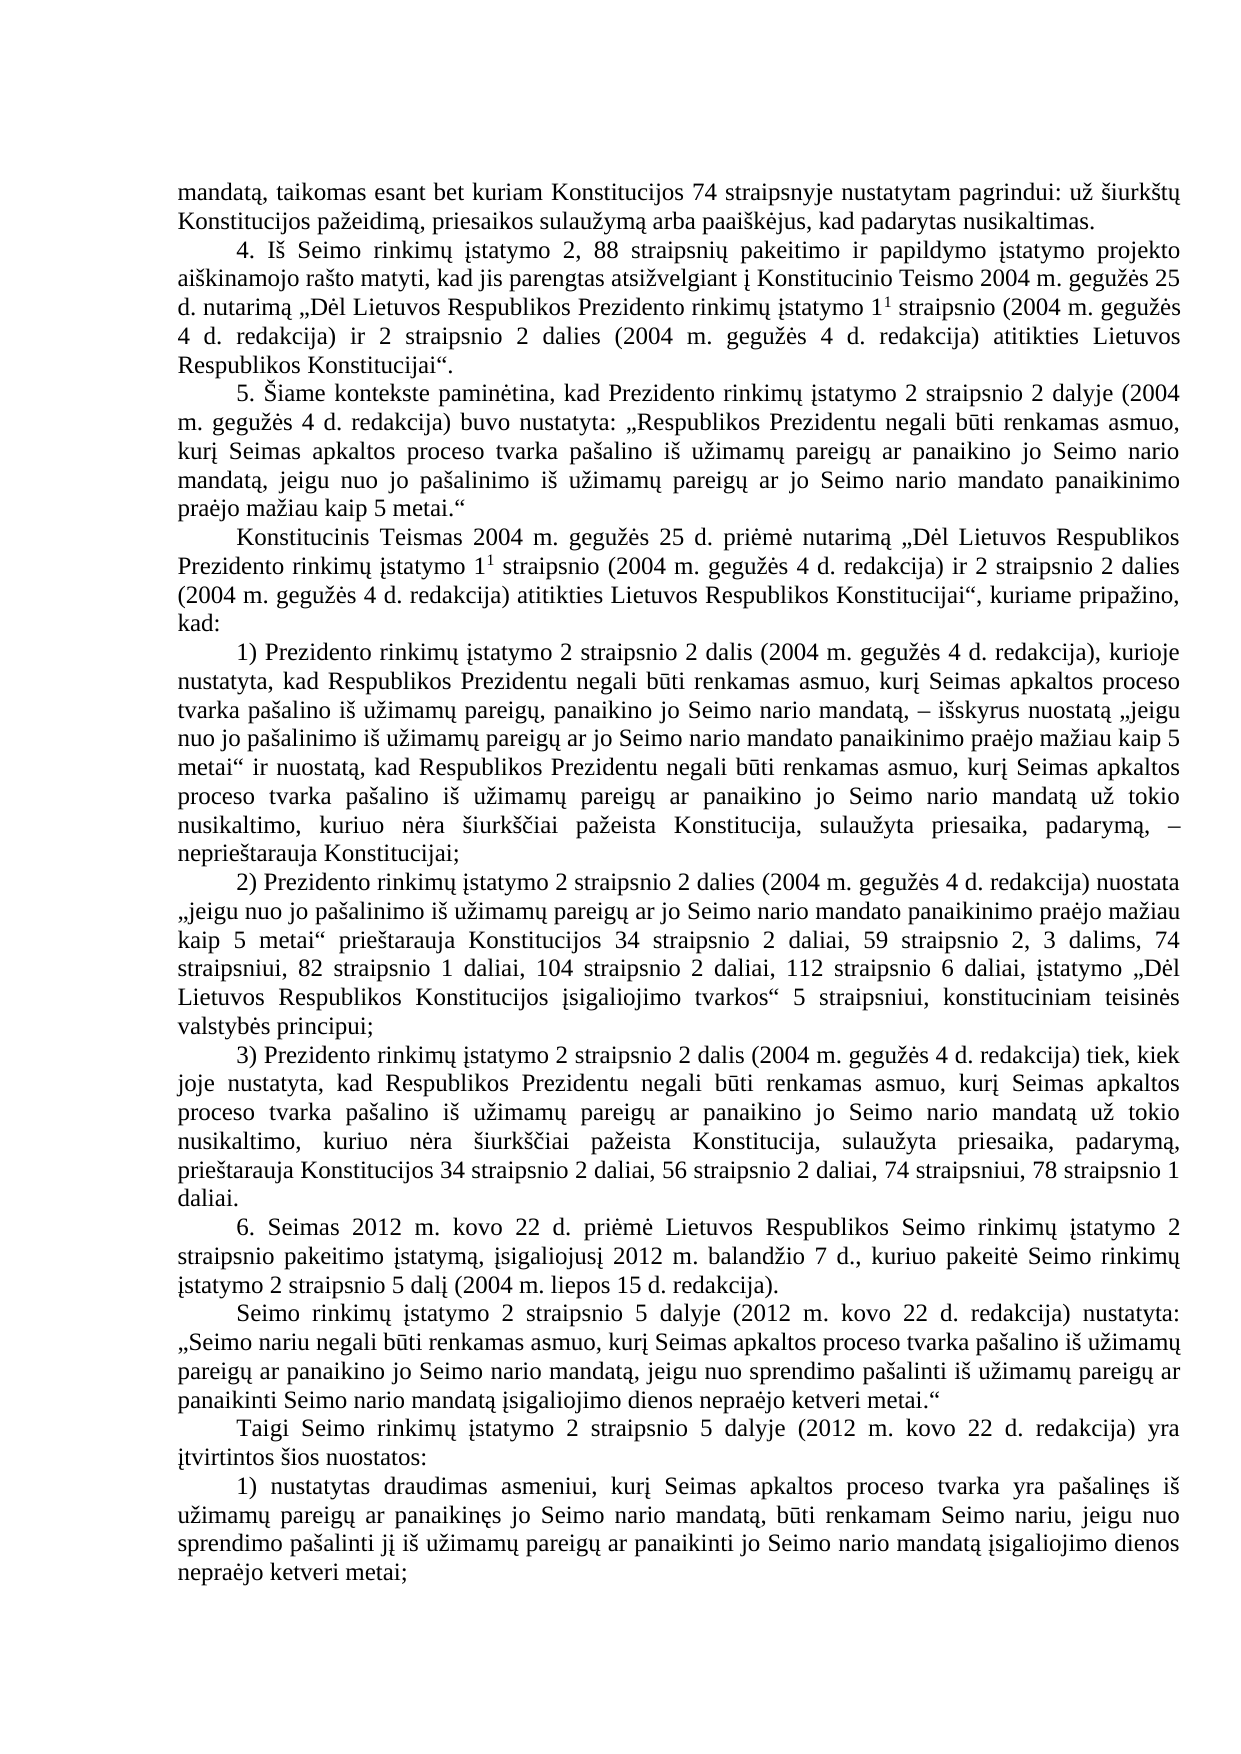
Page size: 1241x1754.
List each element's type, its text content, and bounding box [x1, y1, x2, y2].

text 1) nustatytas draudimas asmeniui, kurį Seimas apkaltos proceso tvarka yra pašalinęs iš užimamų pareigų ar panaikinęs jo Seimo nario mandatą, būti renkamam Seimo nariu, jeigu nuo sprendimo pašalinti jį iš užimamų pareigų ar panaikinti jo Seimo nario mandatą įsigaliojimo dienos nepraėjo ketveri metai; [177, 1471, 1181, 1586]
text 6. Seimas 2012 m. kovo 22 d. priėmė Lietuvos Respublikos Seimo rinkimų įstatymo 2 straipsnio pakeitimo įstatymą, įsigaliojusį 2012 m. balandžio 7 d., kuriuo pakeitė Seimo rinkimų įstatymo 2 straipsnio 5 dalį (2004 m. liepos 15 d. redakcija). [177, 1212, 1181, 1298]
text Taigi Seimo rinkimų įstatymo 2 straipsnio 5 dalyje (2012 m. kovo 22 d. redakcija) yra įtvirtintos šios nuostatos: [177, 1413, 1181, 1471]
text Konstitucinis Teismas 2004 m. gegužės 25 d. priėmė nutarimą „Dėl Lietuvos Respublikos Prezidento rinkimų įstatymo 11 straipsnio (2004 m. gegužės 4 d. redakcija) ir 2 straipsnio 2 dalies (2004 m. gegužės 4 d. redakcija) atitikties Lietuvos Respublikos Konstitucijai“, kuriame pripažino, kad: [177, 522, 1181, 637]
text 1) Prezidento rinkimų įstatymo 2 straipsnio 2 dalis (2004 m. gegužės 4 d. redakcija), kurioje nustatyta, kad Respublikos Prezidentu negali būti renkamas asmuo, kurį Seimas apkaltos proceso tvarka pašalino iš užimamų pareigų, panaikino jo Seimo nario mandatą, – išskyrus nuostatą „jeigu nuo jo pašalinimo iš užimamų pareigų ar jo Seimo nario mandato panaikinimo praėjo mažiau kaip 5 metai“ ir nuostatą, kad Respublikos Prezidentu negali būti renkamas asmuo, kurį Seimas apkaltos proceso tvarka pašalino iš užimamų pareigų ar panaikino jo Seimo nario mandatą už tokio nusikaltimo, kuriuo nėra šiurkščiai pažeista Konstitucija, sulaužyta priesaika, padarymą, – neprieštarauja Konstitucijai; [177, 637, 1181, 867]
text 4. Iš Seimo rinkimų įstatymo 2, 88 straipsnių pakeitimo ir papildymo įstatymo projekto aiškinamojo rašto matyti, kad jis parengtas atsižvelgiant į Konstitucinio Teismo 2004 m. gegužės 25 d. nutarimą „Dėl Lietuvos Respublikos Prezidento rinkimų įstatymo 11 straipsnio (2004 m. gegužės 4 d. redakcija) ir 2 straipsnio 2 dalies (2004 m. gegužės 4 d. redakcija) atitikties Lietuvos Respublikos Konstitucijai“. [177, 235, 1181, 378]
text mandatą, taikomas esant bet kuriam Konstitucijos 74 straipsnyje nustatytam pagrindui: už šiurkštų Konstitucijos pažeidimą, priesaikos sulaužymą arba paaiškėjus, kad padarytas nusikaltimas. [177, 177, 1181, 235]
text 3) Prezidento rinkimų įstatymo 2 straipsnio 2 dalis (2004 m. gegužės 4 d. redakcija) tiek, kiek joje nustatyta, kad Respublikos Prezidentu negali būti renkamas asmuo, kurį Seimas apkaltos proceso tvarka pašalino iš užimamų pareigų ar panaikino jo Seimo nario mandatą už tokio nusikaltimo, kuriuo nėra šiurkščiai pažeista Konstitucija, sulaužyta priesaika, padarymą, prieštarauja Konstitucijos 34 straipsnio 2 daliai, 56 straipsnio 2 daliai, 74 straipsniui, 78 straipsnio 1 daliai. [177, 1040, 1181, 1212]
text 2) Prezidento rinkimų įstatymo 2 straipsnio 2 dalies (2004 m. gegužės 4 d. redakcija) nuostata „jeigu nuo jo pašalinimo iš užimamų pareigų ar jo Seimo nario mandato panaikinimo praėjo mažiau kaip 5 metai“ prieštarauja Konstitucijos 34 straipsnio 2 daliai, 59 straipsnio 2, 3 dalims, 74 straipsniui, 82 straipsnio 1 daliai, 104 straipsnio 2 daliai, 112 straipsnio 6 daliai, įstatymo „Dėl Lietuvos Respublikos Konstitucijos įsigaliojimo tvarkos“ 5 straipsniui, konstituciniam teisinės valstybės principui; [177, 867, 1181, 1040]
text Seimo rinkimų įstatymo 2 straipsnio 5 dalyje (2012 m. kovo 22 d. redakcija) nustatyta: „Seimo nariu negali būti renkamas asmuo, kurį Seimas apkaltos proceso tvarka pašalino iš užimamų pareigų ar panaikino jo Seimo nario mandatą, jeigu nuo sprendimo pašalinti iš užimamų pareigų ar panaikinti Seimo nario mandatą įsigaliojimo dienos nepraėjo ketveri metai.“ [177, 1298, 1181, 1413]
text 5. Šiame kontekste paminėtina, kad Prezidento rinkimų įstatymo 2 straipsnio 2 dalyje (2004 m. gegužės 4 d. redakcija) buvo nustatyta: „Respublikos Prezidentu negali būti renkamas asmuo, kurį Seimas apkaltos proceso tvarka pašalino iš užimamų pareigų ar panaikino jo Seimo nario mandatą, jeigu nuo jo pašalinimo iš užimamų pareigų ar jo Seimo nario mandato panaikinimo praėjo mažiau kaip 5 metai.“ [177, 378, 1181, 522]
